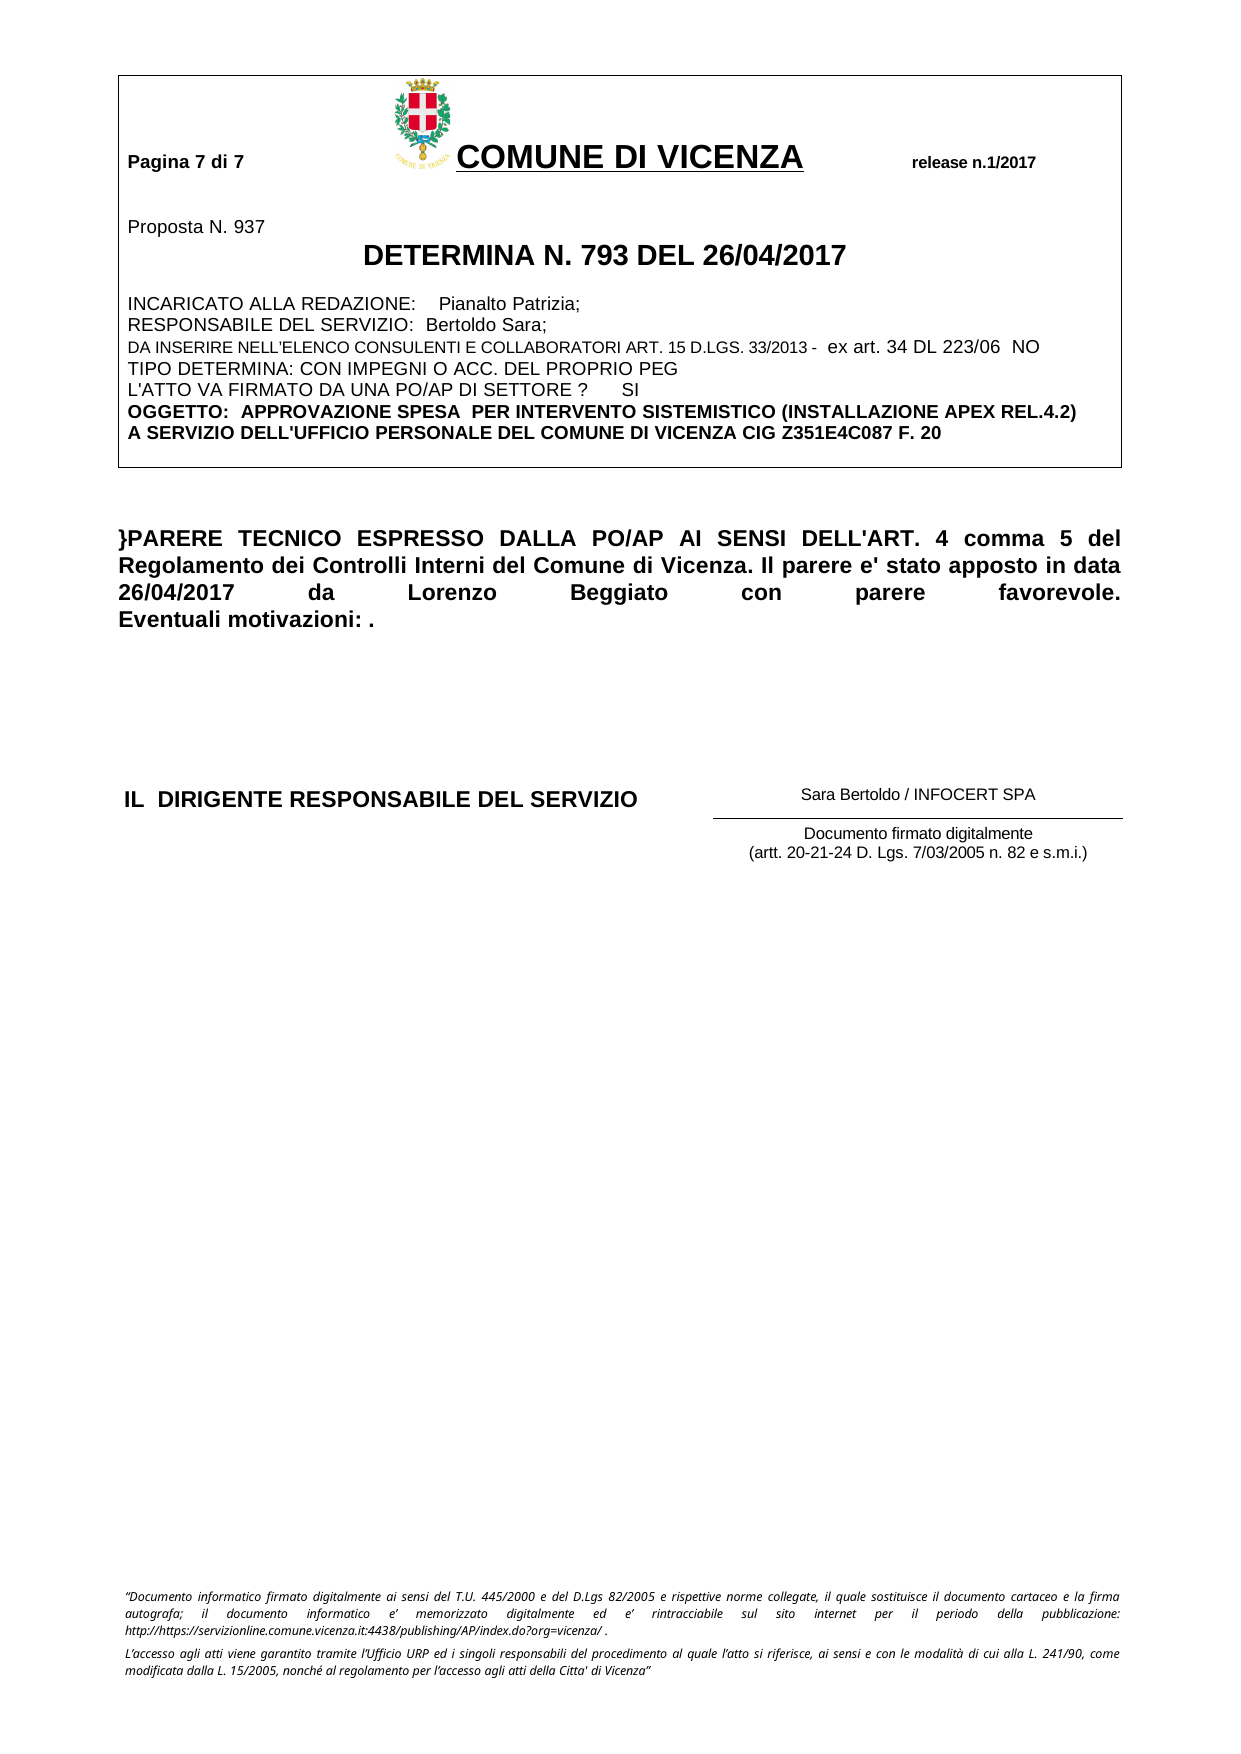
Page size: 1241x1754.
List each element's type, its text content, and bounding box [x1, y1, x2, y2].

table_cell Sara Bertoldo / INFOCERT SPA [713, 779, 1123, 818]
table_cell Documento firmato digitalmente (artt. 20-21-24 D. Lgs. 7/03/2005 n. 82 e s.m.i.) [713, 819, 1123, 867]
table_header [118, 633, 713, 779]
picture [394, 78, 451, 169]
table_header [713, 633, 1123, 779]
text }PARERE TECNICO ESPRESSO DALLA PO/AP AI SENSI DELL'ART. 4 comma 5 del Regolamento dei Controlli Interni del Comune di Vicenza. Il parere e' stato apposto in data 26/04/2017 da Lorenzo Beggiato con parere favorevole. Eventuali motivazioni: . [118, 524, 1122, 632]
table_cell [118, 818, 713, 867]
table_cell IL DIRIGENTE RESPONSABILE DEL SERVIZIO [118, 779, 713, 818]
